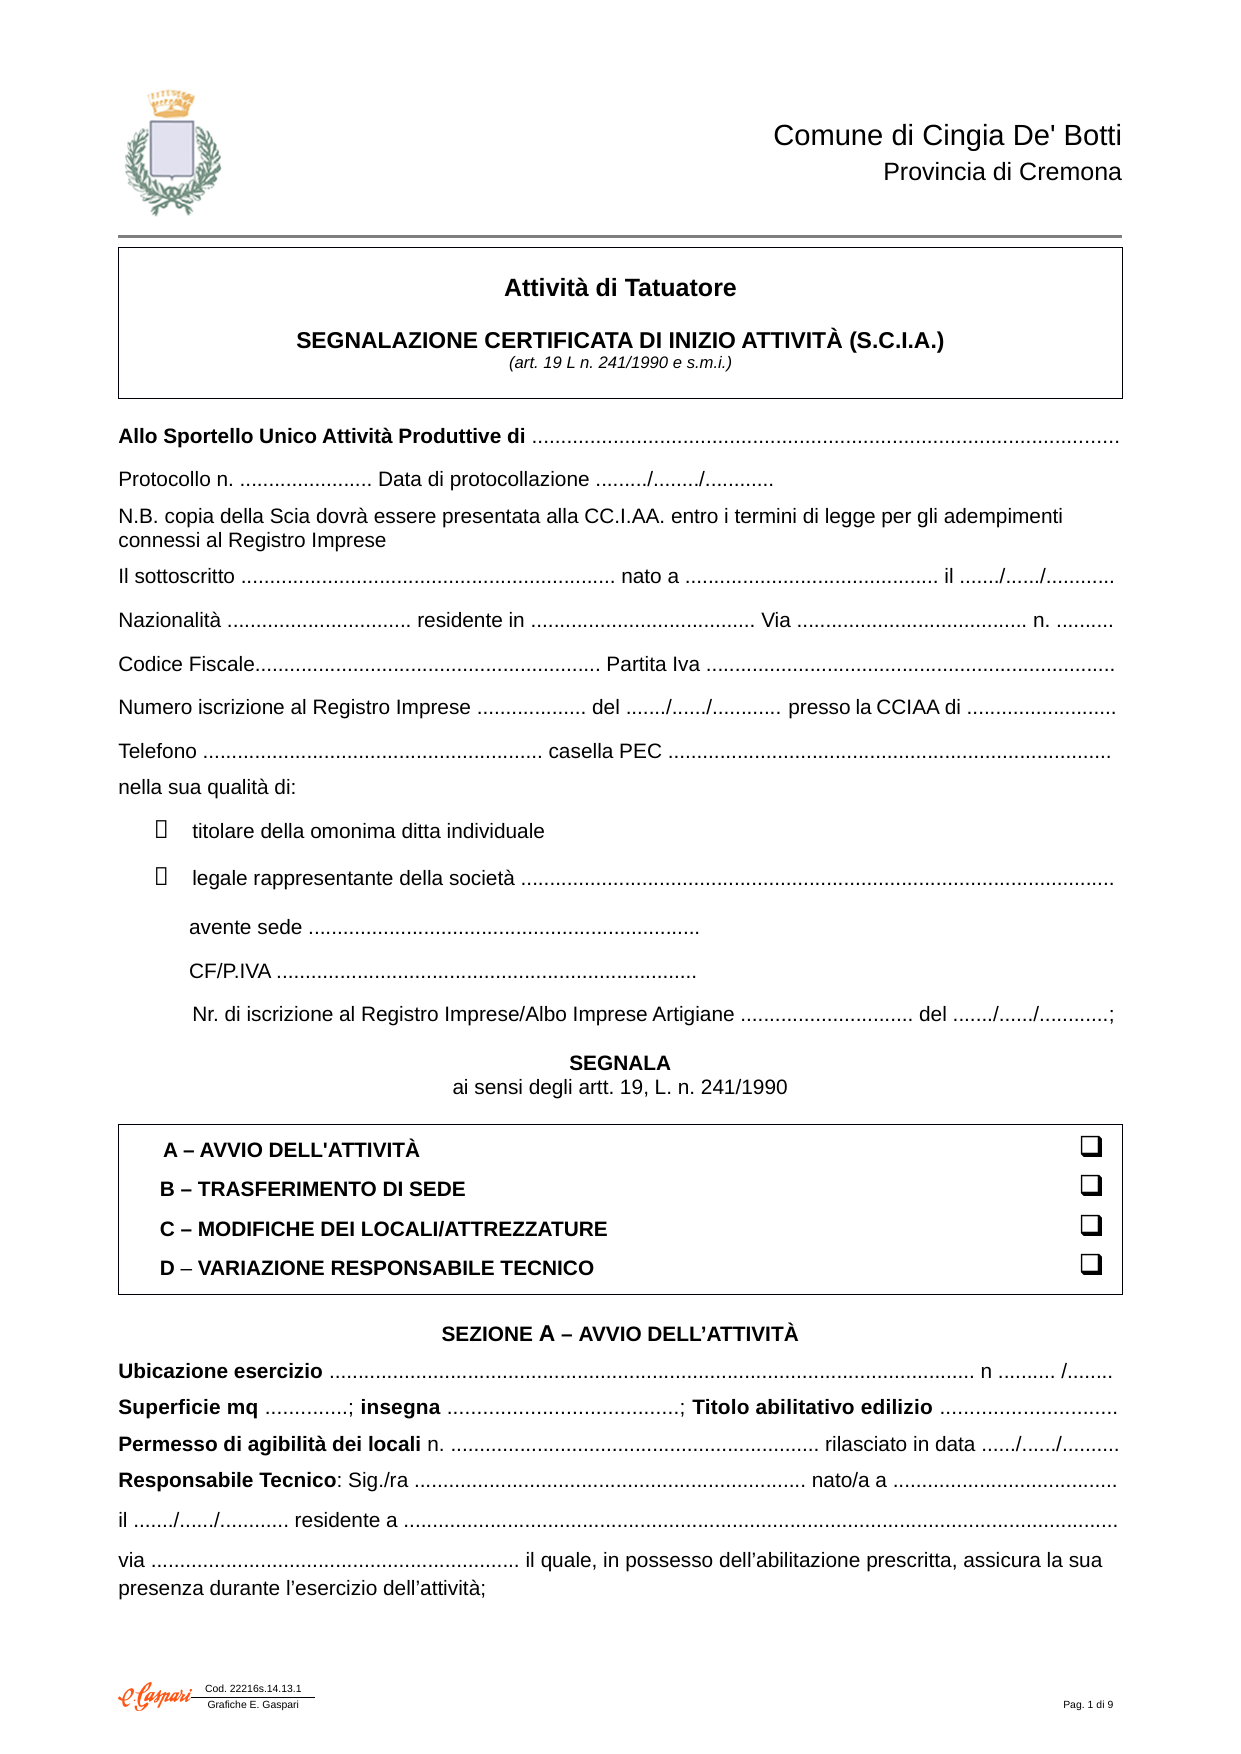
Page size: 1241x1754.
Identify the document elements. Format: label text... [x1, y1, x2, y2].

text Comune di Cingia De' Botti [118, 118, 1122, 152]
text N.B. copia della Scia dovrà essere presentata alla CC.I.AA. entro i termini di legge per gli adempimenti connessi al Registro Imprese [118, 504, 1122, 552]
table_header Attività di Tatuatore SEGNALAZIONE CERTIFICATA DI INIZIO ATTIVITÀ (S.C.I.A.) (art. 19 L n. 241/1990 e s.m.i.) [119, 248, 1122, 397]
picture [122, 152, 224, 157]
text Provincia di Cremona [118, 157, 1122, 185]
text Telefono ........................................................... casella PEC ............................................................................. [118, 739, 1122, 763]
text via ................................................................ il quale, in possesso dell’abilitazione prescritta, assicura la sua presenza durante l’esercizio dell’attività; [118, 1548, 1104, 1599]
text Il sottoscritto ................................................................. nato a ............................................ il ......./....../............ [118, 564, 1122, 588]
text Nazionalità ................................ residente in ....................................... Via ........................................ n. .......... [118, 608, 1122, 632]
text Superficie mq ..............; insegna .......................................; Titolo abilitativo edilizio .............................. [118, 1395, 1122, 1419]
text Codice Fiscale............................................................ Partita Iva ....................................................................... [118, 651, 1122, 675]
text Allo Sportello Unico Attività Produttive di [118, 423, 1122, 447]
picture [122, 185, 224, 219]
text nella sua qualità di: [118, 775, 1122, 799]
text Protocollo n. ....................... Data di protocollazione ........./......../............ [118, 467, 1122, 491]
text ai sensi degli artt. 19, L. n. 241/1990 [118, 1075, 1122, 1099]
text Ubicazione esercizio ................................................................................................................ n .......... /........ [118, 1359, 1122, 1383]
picture [118, 1682, 192, 1711]
text Responsabile Tecnico: Sig./ra .................................................................... nato/a a ....................................... [118, 1468, 1122, 1492]
text Nr. di iscrizione al Registro Imprese/Albo Imprese Artigiane .............................. del ......./....../............; [192, 1002, 1122, 1026]
text  legale rappresentante della società ....................................................................................................... [153, 858, 1122, 892]
text SEZIONE A – AVVIO DELL’ATTIVITà [118, 1320, 1122, 1346]
table_header A – AVVIO DELL'ATTIVITÀ  B – TRASFERIMENTO DI SEDE  C – MODIFICHE DEI LOCALI/ATTREZZATURE  D – VARIAZIONE RESPONSABILE TECNICO  [119, 1125, 1122, 1294]
picture [122, 87, 224, 118]
text avente sede .................................................................... [189, 915, 1122, 939]
text SEGNALA [118, 1051, 1122, 1075]
text il ......./....../............ residente a ............................................................................................................................ [118, 1508, 1122, 1532]
text Permesso di agibilità dei locali n. ................................................................ rilasciato in data ....../....../.......... [118, 1432, 1122, 1456]
text CF/P.IVA ......................................................................... [189, 958, 1122, 982]
text Numero iscrizione al Registro Imprese ................... del ......./....../............ presso la CCIAA di .......................... [118, 695, 1122, 719]
text  titolare della omonima ditta individuale [153, 812, 1122, 846]
